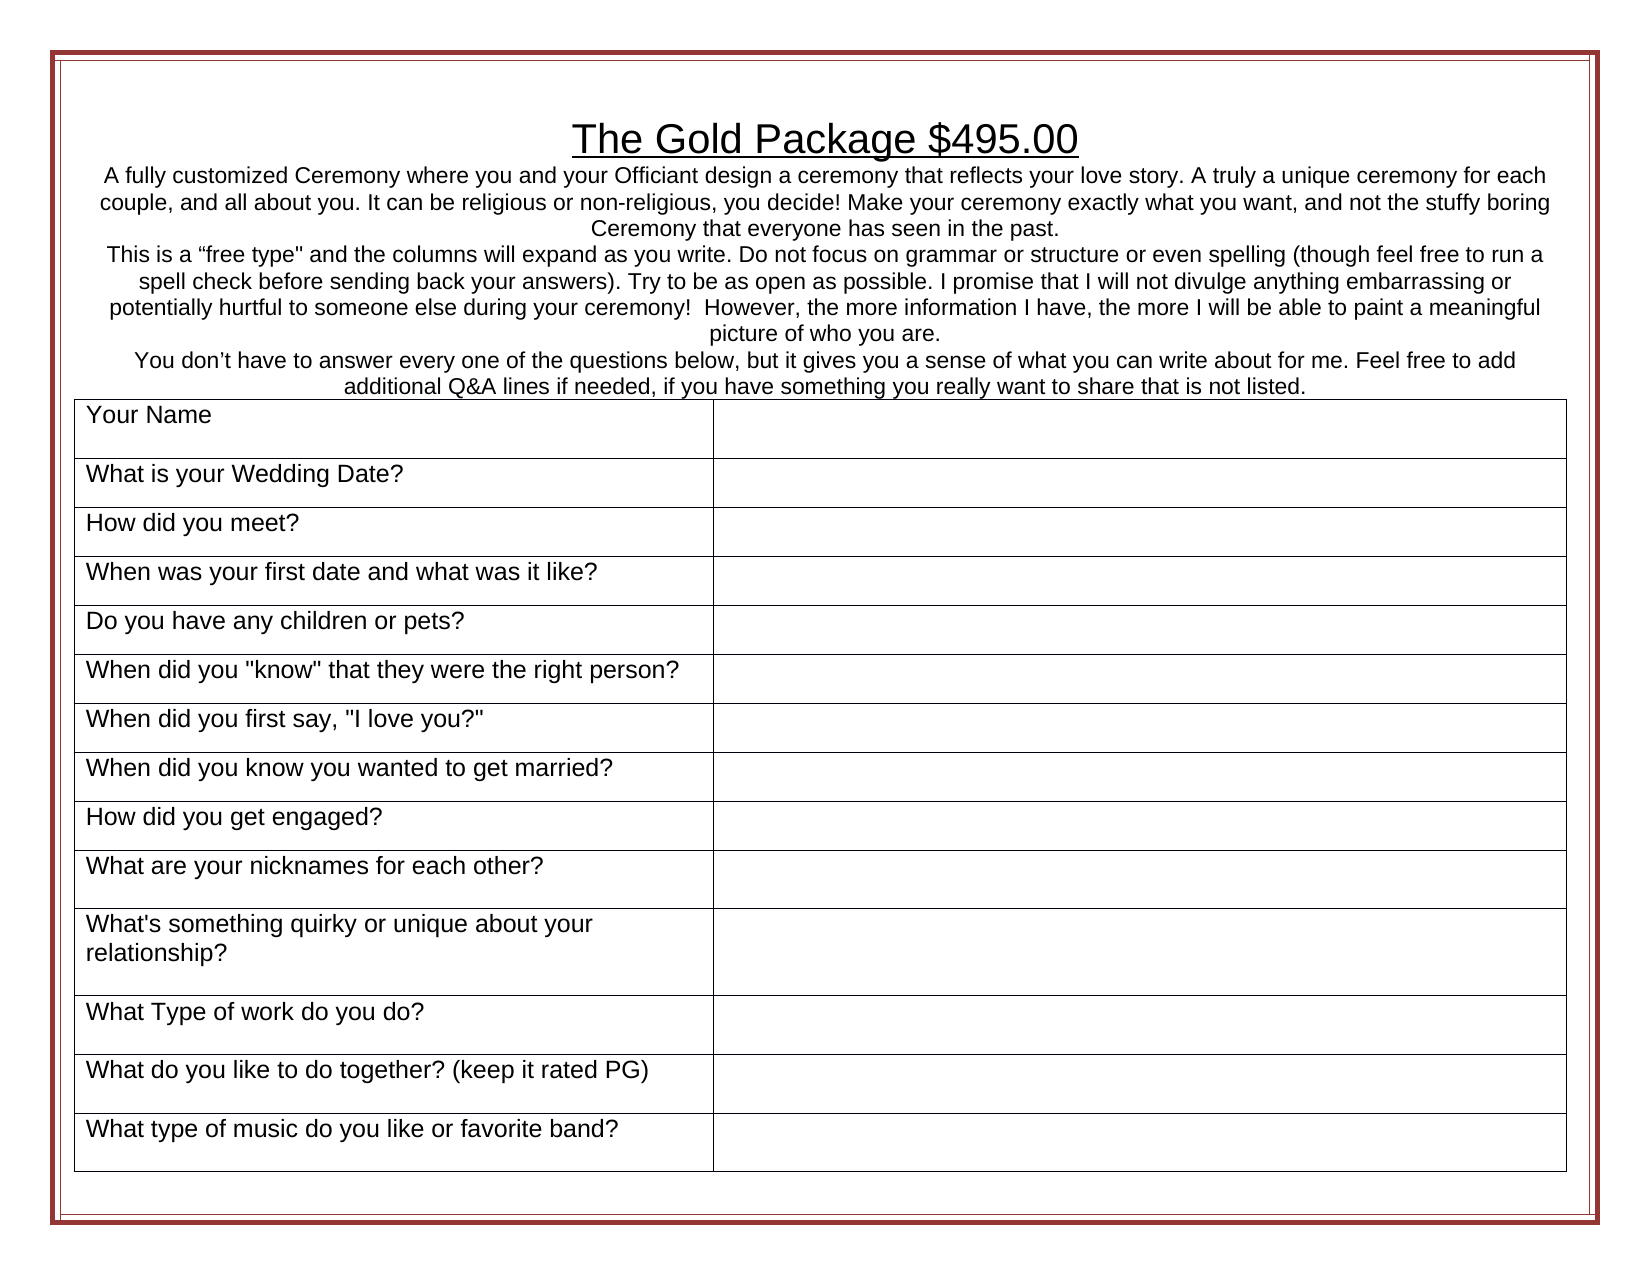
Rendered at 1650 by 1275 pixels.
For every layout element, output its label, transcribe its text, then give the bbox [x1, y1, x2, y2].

table_cell What do you like to do together? (keep it rated PG) [75, 1055, 713, 1112]
table_cell [714, 1114, 1566, 1171]
table_cell [714, 802, 1566, 849]
table_cell What Type of work do you do? [75, 996, 713, 1054]
text A fully customized Ceremony where you and your Officiant design a ceremony that reflects your love story. A truly a unique ceremony for each couple, and all about you. It can be religious or non-religious, you decide! Make your ceremony exactly what you want, and not the stuffy boring Ceremony that everyone has seen in the past. [86, 162, 1564, 241]
text The Gold Package $495.00 [86, 114, 1564, 162]
table_cell [714, 606, 1566, 654]
table_cell [714, 557, 1566, 605]
table_header Your Name [75, 400, 713, 458]
table_cell [714, 655, 1566, 703]
table_cell How did you get engaged? [75, 802, 713, 849]
table_cell What are your nicknames for each other? [75, 851, 713, 908]
table_cell What's something quirky or unique about your relationship? [75, 909, 713, 995]
table_cell When was your first date and what was it like? [75, 557, 713, 605]
table_cell When did you know you wanted to get married? [75, 753, 713, 801]
text This is a “free type" and the columns will expand as you write. Do not focus on grammar or structure or even spelling (though feel free to run a spell check before sending back your answers). Try to be as open as possible. I promise that I will not divulge anything embarrassing or potentially hurtful to someone else during your ceremony! However, the more information I have, the more I will be able to paint a meaningful picture of who you are. You don’t have to answer every one of the questions below, but it gives you a sense of what you can write about for me. Feel free to add additional Q&A lines if needed, if you have something you really want to share that is not listed. [86, 241, 1564, 399]
table_cell [714, 704, 1566, 752]
table_cell [714, 851, 1566, 908]
table_header [714, 400, 1566, 458]
table_cell [714, 459, 1566, 507]
table_cell What is your Wedding Date? [75, 459, 713, 507]
table_cell [714, 909, 1566, 995]
table_cell When did you "know" that they were the right person? [75, 655, 713, 703]
table_cell [714, 1055, 1566, 1112]
table_cell What type of music do you like or favorite band? [75, 1114, 713, 1171]
table_cell [714, 996, 1566, 1054]
table_cell [714, 508, 1566, 556]
table_cell [714, 753, 1566, 801]
table_cell When did you first say, "I love you?" [75, 704, 713, 752]
table_cell How did you meet? [75, 508, 713, 556]
table_cell Do you have any children or pets? [75, 606, 713, 654]
